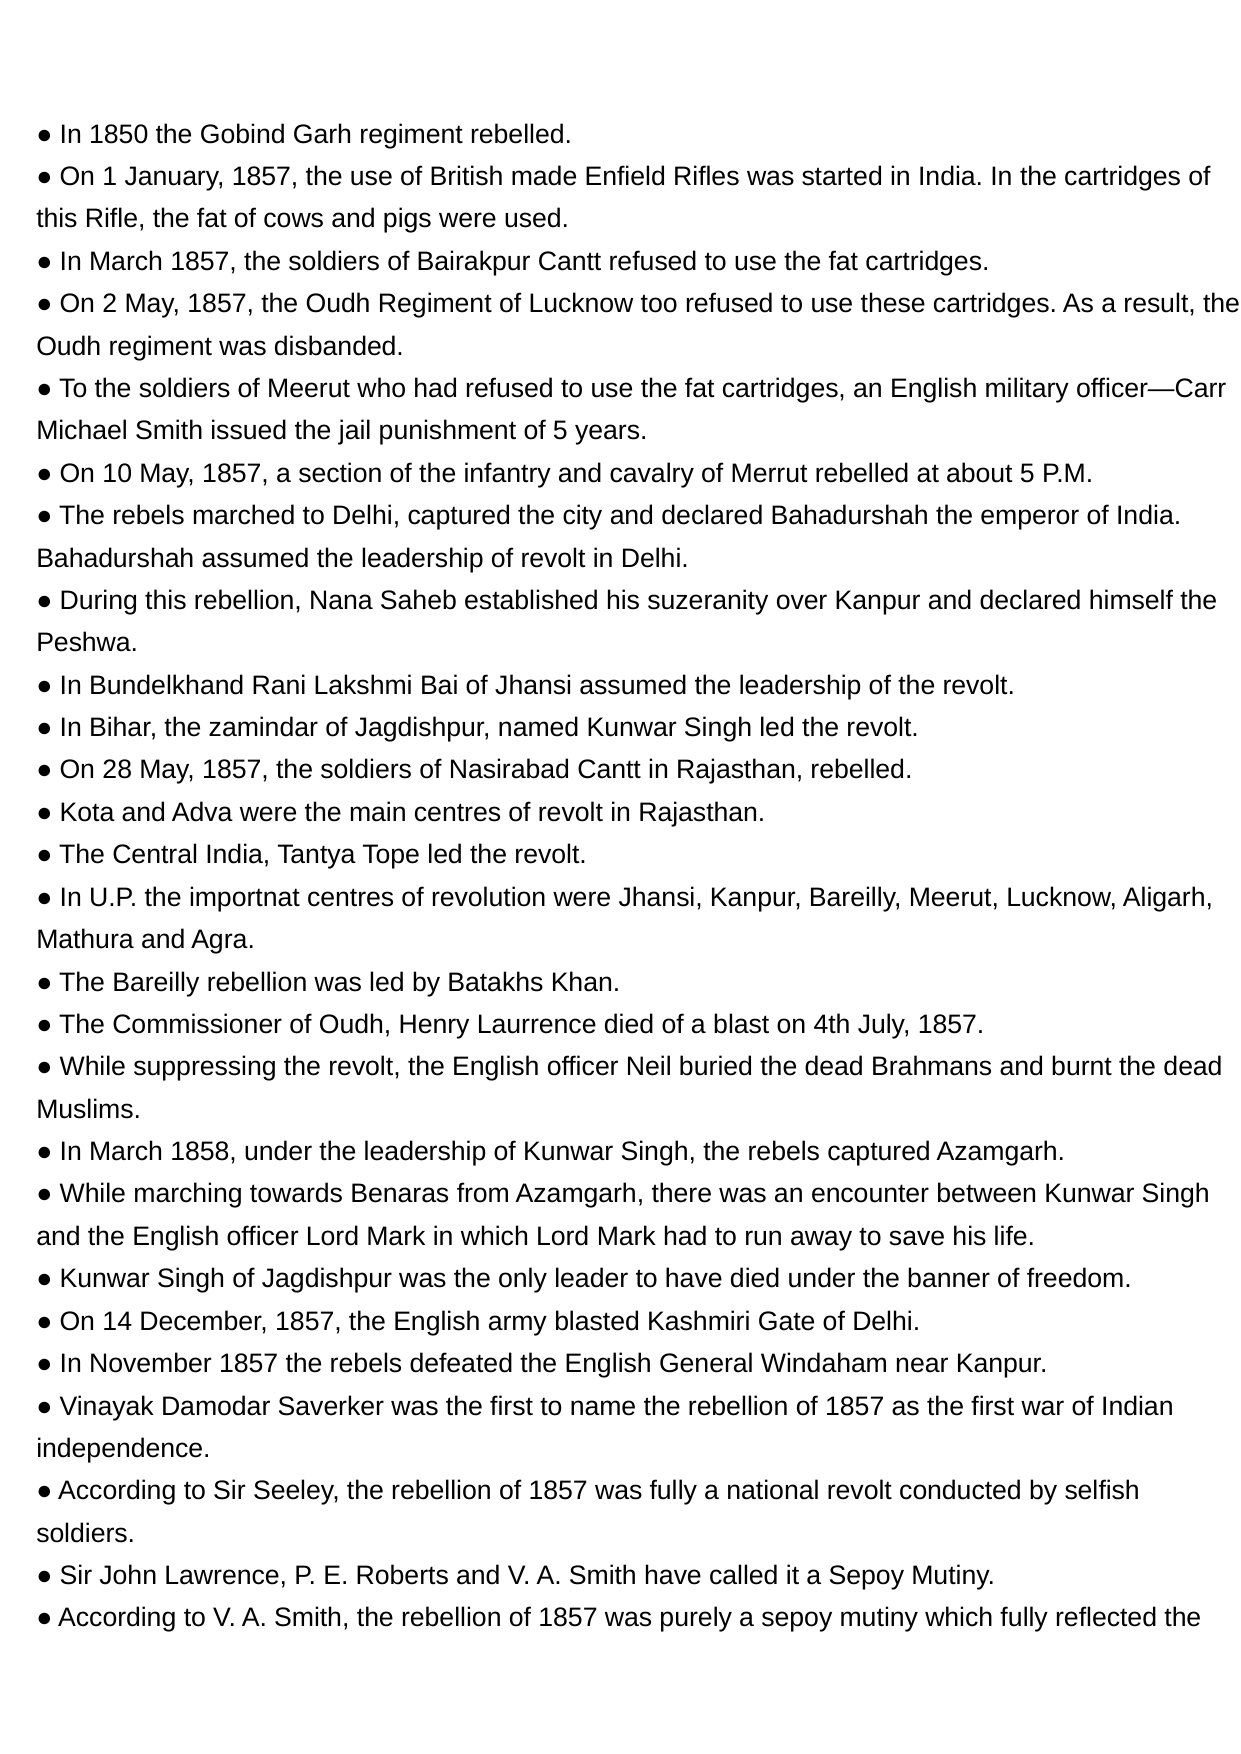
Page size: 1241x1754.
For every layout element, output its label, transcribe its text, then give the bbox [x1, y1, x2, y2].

text ● In 1850 the Gobind Garh regiment rebelled. ● On 1 January, 1857, the use of British made Enfield Rifles was started in India. In the cartridges of this Rifle, the fat of cows and pigs were used. ● In March 1857, the soldiers of Bairakpur Cantt refused to use the fat cartridges. ● On 2 May, 1857, the Oudh Regiment of Lucknow too refused to use these cartridges. As a result, the Oudh regiment was disbanded. ● To the soldiers of Meerut who had refused to use the fat cartridges, an English military officer—Carr Michael Smith issued the jail punishment of 5 years. ● On 10 May, 1857, a section of the infantry and cavalry of Merrut rebelled at about 5 P.M. ● The rebels marched to Delhi, captured the city and declared Bahadurshah the emperor of India. Bahadurshah assumed the leadership of revolt in Delhi. ● During this rebellion, Nana Saheb established his suzeranity over Kanpur and declared himself the Peshwa. ● In Bundelkhand Rani Lakshmi Bai of Jhansi assumed the leadership of the revolt. ● In Bihar, the zamindar of Jagdishpur, named Kunwar Singh led the revolt. ● On 28 May, 1857, the soldiers of Nasirabad Cantt in Rajasthan, rebelled. ● Kota and Adva were the main centres of revolt in Rajasthan. ● The Central India, Tantya Tope led the revolt. ● In U.P. the importnat centres of revolution were Jhansi, Kanpur, Bareilly, Meerut, Lucknow, Aligarh, Mathura and Agra. ● The Bareilly rebellion was led by Batakhs Khan. ● The Commissioner of Oudh, Henry Laurrence died of a blast on 4th July, 1857. ● While suppressing the revolt, the English officer Neil buried the dead Brahmans and burnt the dead Muslims. ● In March 1858, under the leadership of Kunwar Singh, the rebels captured Azamgarh. ● While marching towards Benaras from Azamgarh, there was an encounter between Kunwar Singh and the English officer Lord Mark in which Lord Mark had to run away to save his life. ● Kunwar Singh of Jagdishpur was the only leader to have died under the banner of freedom. ● On 14 December, 1857, the English army blasted Kashmiri Gate of Delhi. ● In November 1857 the rebels defeated the English General Windaham near Kanpur. ● Vinayak Damodar Saverker was the first to name the rebellion of 1857 as the first war of Indian independence. ● According to Sir Seeley, the rebellion of 1857 was fully a national revolt conducted by selfish soldiers. ● Sir John Lawrence, P. E. Roberts and V. A. Smith have called it a Sepoy Mutiny. ● According to V. A. Smith, the rebellion of 1857 was purely a sepoy mutiny which fully reflected the [36, 118, 1240, 1632]
